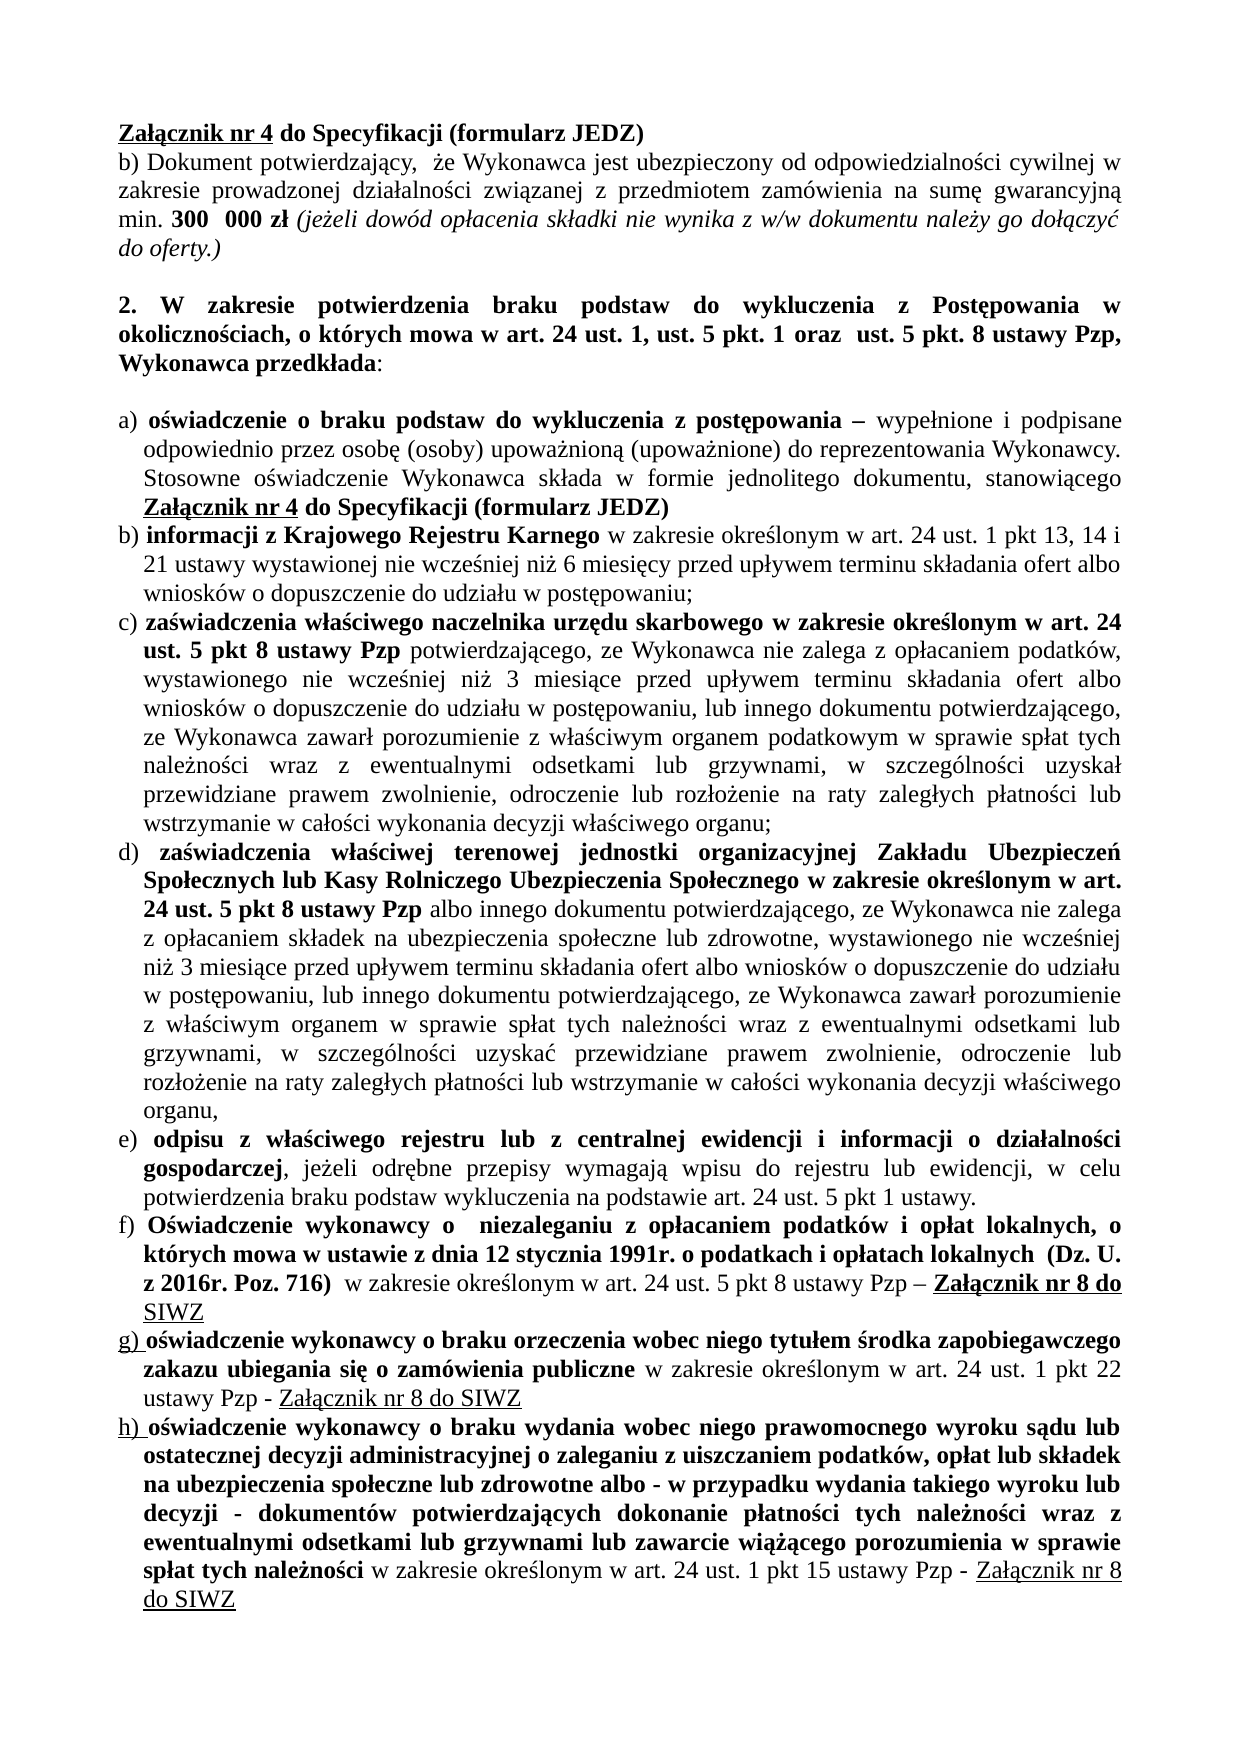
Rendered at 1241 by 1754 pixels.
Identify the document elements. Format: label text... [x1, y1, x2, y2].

text g) oświadczenie wykonawcy o braku orzeczenia wobec niego tytułem środka zapobiegawczego zakazu ubiegania się o zamówienia publiczne w zakresie określonym w art. 24 ust. 1 pkt 22 ustawy Pzp - Załącznik nr 8 do SIWZ [118, 1326, 1122, 1412]
text b) Dokument potwierdzający, że Wykonawca jest ubezpieczony od odpowiedzialności cywilnej w zakresie prowadzonej działalności związanej z przedmiotem zamówienia na sumę gwarancyjną min. 300 000 zł (jeżeli dowód opłacenia składki nie wynika z w/w dokumentu należy go dołączyć do oferty.) [118, 147, 1122, 262]
text h) oświadczenie wykonawcy o braku wydania wobec niego prawomocnego wyroku sądu lub ostatecznej decyzji administracyjnej o zaleganiu z uiszczaniem podatków, opłat lub składek na ubezpieczenia społeczne lub zdrowotne albo - w przypadku wydania takiego wyroku lub decyzji - dokumentów potwierdzających dokonanie płatności tych należności wraz z ewentualnymi odsetkami lub grzywnami lub zawarcie wiążącego porozumienia w sprawie spłat tych należności w zakresie określonym w art. 24 ust. 1 pkt 15 ustawy Pzp - Załącznik nr 8 do SIWZ [118, 1412, 1122, 1613]
text e) odpisu z właściwego rejestru lub z centralnej ewidencji i informacji o działalności gospodarczej, jeżeli odrębne przepisy wymagają wpisu do rejestru lub ewidencji, w celu potwierdzenia braku podstaw wykluczenia na podstawie art. 24 ust. 5 pkt 1 ustawy. [118, 1124, 1122, 1211]
text d) zaświadczenia właściwej terenowej jednostki organizacyjnej Zakładu Ubezpieczeń Społecznych lub Kasy Rolniczego Ubezpieczenia Społecznego w zakresie określonym w art. 24 ust. 5 pkt 8 ustawy Pzp albo innego dokumentu potwierdzającego, ze Wykonawca nie zalega z opłacaniem składek na ubezpieczenia społeczne lub zdrowotne, wystawionego nie wcześniej niż 3 miesiące przed upływem terminu składania ofert albo wniosków o dopuszczenie do udziału w postępowaniu, lub innego dokumentu potwierdzającego, ze Wykonawca zawarł porozumienie z właściwym organem w sprawie spłat tych należności wraz z ewentualnymi odsetkami lub grzywnami, w szczególności uzyskać przewidziane prawem zwolnienie, odroczenie lub rozłożenie na raty zaległych płatności lub wstrzymanie w całości wykonania decyzji właściwego organu, [118, 837, 1122, 1124]
text 2. W zakresie potwierdzenia braku podstaw do wykluczenia z Postępowania w okolicznościach, o których mowa w art. 24 ust. 1, ust. 5 pkt. 1 oraz ust. 5 pkt. 8 ustawy Pzp, Wykonawca przedkłada: [118, 291, 1122, 377]
text Załącznik nr 4 do Specyfikacji (formularz JEDZ) [118, 118, 1122, 147]
text c) zaświadczenia właściwego naczelnika urzędu skarbowego w zakresie określonym w art. 24 ust. 5 pkt 8 ustawy Pzp potwierdzającego, ze Wykonawca nie zalega z opłacaniem podatków, wystawionego nie wcześniej niż 3 miesiące przed upływem terminu składania ofert albo wniosków o dopuszczenie do udziału w postępowaniu, lub innego dokumentu potwierdzającego, ze Wykonawca zawarł porozumienie z właściwym organem podatkowym w sprawie spłat tych należności wraz z ewentualnymi odsetkami lub grzywnami, w szczególności uzyskał przewidziane prawem zwolnienie, odroczenie lub rozłożenie na raty zaległych płatności lub wstrzymanie w całości wykonania decyzji właściwego organu; [118, 607, 1122, 837]
text f) Oświadczenie wykonawcy o niezaleganiu z opłacaniem podatków i opłat lokalnych, o których mowa w ustawie z dnia 12 stycznia 1991r. o podatkach i opłatach lokalnych (Dz. U. z 2016r. Poz. 716) w zakresie określonym w art. 24 ust. 5 pkt 8 ustawy Pzp – Załącznik nr 8 do SIWZ [118, 1211, 1122, 1326]
text a) oświadczenie o braku podstaw do wykluczenia z postępowania – wypełnione i podpisane odpowiednio przez osobę (osoby) upoważnioną (upoważnione) do reprezentowania Wykonawcy. Stosowne oświadczenie Wykonawca składa w formie jednolitego dokumentu, stanowiącego Załącznik nr 4 do Specyfikacji (formularz JEDZ) [118, 406, 1122, 521]
text b) informacji z Krajowego Rejestru Karnego w zakresie określonym w art. 24 ust. 1 pkt 13, 14 i 21 ustawy wystawionej nie wcześniej niż 6 miesięcy przed upływem terminu składania ofert albo wniosków o dopuszczenie do udziału w postępowaniu; [118, 521, 1122, 607]
